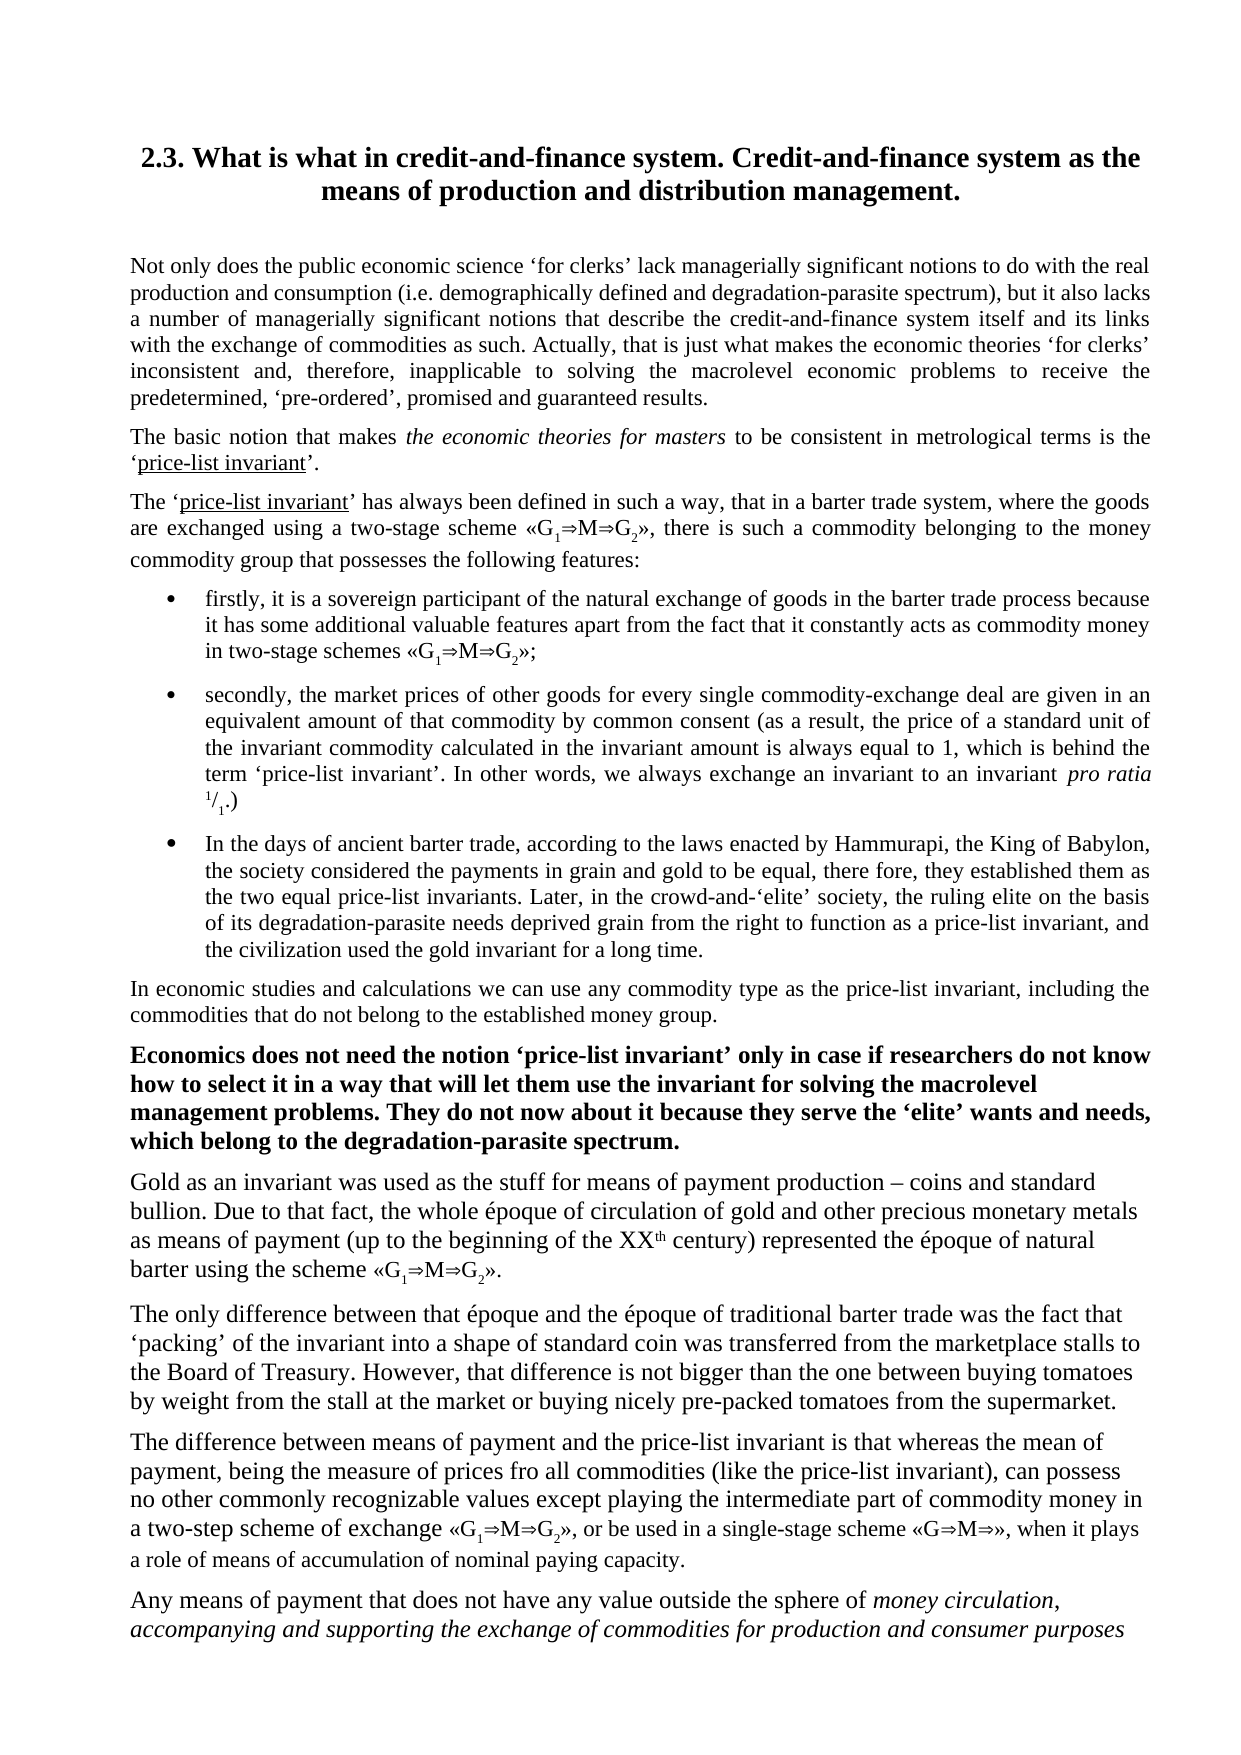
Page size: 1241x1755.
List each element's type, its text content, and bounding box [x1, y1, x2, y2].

text In economic studies and calculations we can use any commodity type as the price-list invariant, including the commodities that do not belong to the established money group. [130, 975, 1152, 1027]
text The only difference between that époque and the époque of traditional barter trade was the fact that ‘packing’ of the invariant into a shape of standard coin was transferred from the marketplace stalls to the Board of Treasury. However, that difference is not bigger than the one between buying tomatoes by weight from the stall at the market or buying nicely pre-packed tomatoes from the supermarket. [130, 1299, 1152, 1414]
text Any means of payment that does not have any value outside the sphere of money circulation, accompanying and supporting the exchange of commodities for production and consumer purposes [130, 1585, 1152, 1643]
text The ‘price-list invariant’ has always been defined in such a way, that in a barter trade system, where the goods are exchanged using a two-stage scheme «G1ÞMÞG2», there is such a commodity belonging to the money commodity group that possesses the following features: [130, 488, 1152, 572]
subtitle 2.3. What is what in credit-and-finance system. Credit-and-finance system as the means of production and distribution management. [130, 140, 1152, 207]
text Not only does the public economic science ‘for clerks’ lack managerially significant notions to do with the real production and consumption (i.e. demographically defined and degradation-parasite spectrum), but it also lacks a number of managerially significant notions that describe the credit-and-finance system itself and its links with the exchange of commodities as such. Actually, that is just what makes the economic theories ‘for clerks’ inconsistent and, therefore, inapplicable to solving the macrolevel economic problems to receive the predetermined, ‘pre-ordered’, promised and guaranteed results. [130, 252, 1152, 410]
list firstly, it is a sovereign participant of the natural exchange of goods in the barter trade process because it has some additional valuable features apart from the fact that it constantly acts as commodity money in two-stage schemes «G1ÞMÞG2»; [167, 584, 1152, 669]
text The basic notion that makes the economic theories for masters to be consistent in metrological terms is the ‘price-list invariant’. [130, 423, 1152, 476]
text The difference between means of payment and the price-list invariant is that whereas the mean of payment, being the measure of prices fro all commodities (like the price-list invariant), can possess no other commonly recognizable values except playing the intermediate part of commodity money in a two-step scheme of exchange «G1ÞMÞG2», or be used in a single-stage scheme «GÞMÞ», when it plays a role of means of accumulation of nominal paying capacity. [130, 1427, 1152, 1573]
text Economics does not need the notion ‘price-list invariant’ only in case if researchers do not know how to select it in a way that will let them use the invariant for solving the macrolevel management problems. They do not now about it because they serve the ‘elite’ wants and needs, which belong to the degradation-parasite spectrum. [130, 1040, 1152, 1155]
list In the days of ancient barter trade, according to the laws enacted by Hammurapi, the King of Babylon, the society considered the payments in grain and gold to be equal, there fore, they established them as the two equal price-list invariants. Later, in the crowd-and-‘elite’ society, the ruling elite on the basis of its degradation-parasite needs deprived grain from the right to function as a price-list invariant, and the civilization used the gold invariant for a long time. [167, 830, 1152, 962]
text Gold as an invariant was used as the stuff for means of payment production – coins and standard bullion. Due to that fact, the whole époque of circulation of gold and other precious monetary metals as means of payment (up to the beginning of the XXth century) represented the époque of natural barter using the scheme «G1ÞMÞG2». [130, 1167, 1152, 1287]
list secondly, the market prices of other goods for every single commodity-exchange deal are given in an equivalent amount of that commodity by common consent (as a result, the price of a standard unit of the invariant commodity calculated in the invariant amount is always equal to 1, which is behind the term ‘price-list invariant’. In other words, we always exchange an invariant to an invariant pro ratia 1/1.) [167, 681, 1152, 818]
